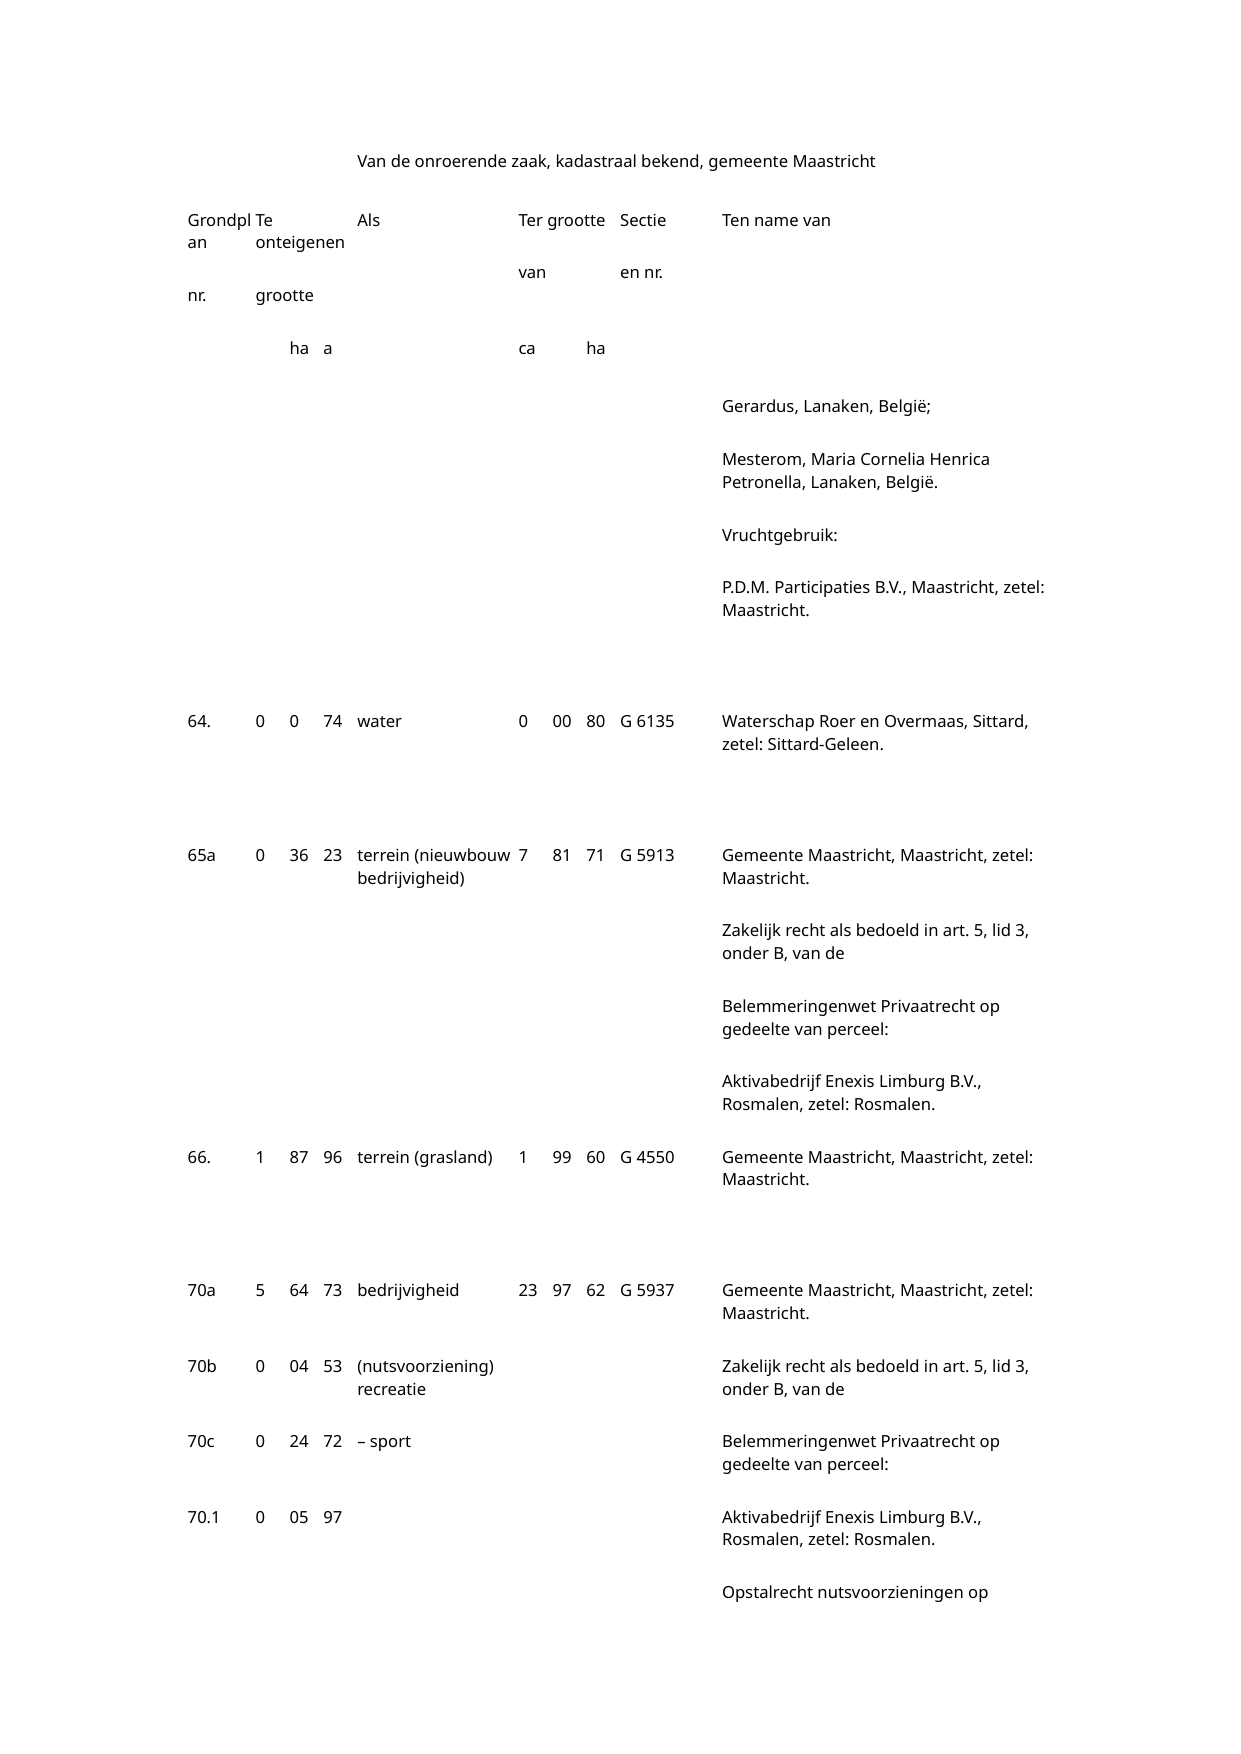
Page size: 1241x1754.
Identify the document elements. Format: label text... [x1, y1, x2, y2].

table_cell [586, 395, 620, 651]
table_cell [188, 651, 255, 710]
table_cell [323, 785, 357, 843]
table_cell [620, 1430, 722, 1505]
table_cell [357, 651, 518, 710]
table_cell terrein (grasland) [357, 1145, 518, 1221]
table_cell [722, 651, 1053, 710]
table_cell [552, 1505, 586, 1603]
table_cell [552, 1430, 586, 1505]
table_cell [722, 785, 1053, 843]
table_cell [518, 896, 552, 1145]
table_cell [552, 651, 586, 710]
table_cell 24 [289, 1430, 323, 1505]
table_cell 23 [323, 844, 357, 896]
table_cell 70.1 [188, 1505, 255, 1603]
table_cell 00 [552, 710, 586, 785]
table_cell ca [518, 337, 552, 395]
table_cell [586, 1221, 620, 1279]
table_cell G 5937 [620, 1279, 722, 1354]
table_cell 0 [255, 844, 289, 896]
table_cell [188, 785, 255, 843]
table_cell 1 [255, 1145, 289, 1221]
table_cell [518, 395, 552, 651]
table_cell 74 [323, 710, 357, 785]
table_cell Grondplan nr. [188, 209, 255, 395]
table_cell Zakelijk recht als bedoeld in art. 5, lid 3, onder B, van de [722, 1355, 1053, 1430]
table_cell [289, 785, 323, 843]
table_cell a [323, 337, 357, 395]
table_cell 80 [586, 710, 620, 785]
table_cell [722, 1221, 1053, 1279]
table_cell 71 [586, 844, 620, 896]
table_cell 62 [586, 1279, 620, 1354]
table_cell 70b [188, 1355, 255, 1430]
table_cell [586, 1505, 620, 1603]
table_cell Te onteigenen grootte [255, 209, 357, 337]
table_cell Gerardus, Lanaken, België; Mesterom, Maria Cornelia Henrica Petronella, Lanaken, België. Vruchtgebruik: P.D.M. Participaties B.V., Maastricht, zetel: Maastricht. [722, 395, 1053, 651]
table_cell 64. [188, 710, 255, 785]
table_cell 0 [518, 710, 552, 785]
table_cell [323, 395, 357, 651]
table_cell terrein (nieuwbouw bedrijvigheid) [357, 844, 518, 1145]
table_cell 70c [188, 1430, 255, 1505]
table_cell 99 [552, 1145, 586, 1221]
table_cell 60 [586, 1145, 620, 1221]
table_cell ha [586, 337, 620, 395]
table_cell [620, 1355, 722, 1430]
table_cell [518, 1505, 552, 1603]
table_cell G 6135 [620, 710, 722, 785]
table_cell Waterschap Roer en Overmaas, Sittard, zetel: Sittard-Geleen. [722, 710, 1053, 785]
table_cell [586, 896, 620, 1145]
table_cell 66. [188, 1145, 255, 1221]
table_cell [255, 785, 289, 843]
table_cell [586, 651, 620, 710]
table_cell 0 [255, 1505, 289, 1603]
table_cell Als [357, 209, 518, 395]
table_cell [289, 395, 323, 651]
table_cell 65a [188, 844, 255, 896]
table_cell 73 [323, 1279, 357, 1354]
table_cell 05 [289, 1505, 323, 1603]
table_header [188, 150, 357, 208]
table_cell [552, 785, 586, 843]
table_cell 70a [188, 1279, 255, 1354]
table_cell [323, 651, 357, 710]
table_cell G 4550 [620, 1145, 722, 1221]
table_cell [620, 1505, 722, 1603]
table_cell Belemmeringenwet Privaatrecht op gedeelte van perceel: [722, 1430, 1053, 1505]
table_cell 23 [518, 1279, 552, 1354]
table_cell [552, 395, 586, 651]
table_cell [518, 651, 552, 710]
table_cell (nutsvoorziening) recreatie [357, 1355, 518, 1430]
table_cell [323, 1221, 357, 1279]
table_cell 87 [289, 1145, 323, 1221]
table_cell [586, 1430, 620, 1505]
table_cell 0 [255, 1355, 289, 1430]
table_cell [552, 896, 586, 1145]
table_cell [255, 896, 289, 1145]
table_cell [518, 785, 552, 843]
table_cell Sectie en nr. [620, 209, 722, 395]
table_cell [323, 896, 357, 1145]
table_cell [255, 1221, 289, 1279]
table_cell [188, 395, 255, 651]
table_cell 97 [323, 1505, 357, 1603]
table_cell [357, 1505, 518, 1603]
table_header Van de onroerende zaak, kadastraal bekend, gemeente Maastricht [357, 150, 1053, 208]
table_cell [255, 395, 289, 651]
table_cell [255, 337, 289, 395]
table_cell [518, 1430, 552, 1505]
table_cell – sport [357, 1430, 518, 1505]
table_cell Gemeente Maastricht, Maastricht, zetel: Maastricht. Zakelijk recht als bedoeld in art. 5, lid 3, onder B, van de Belemmeringenwet Privaatrecht op gedeelte van perceel: Aktivabedrijf Enexis Limburg B.V., Rosmalen, zetel: Rosmalen. [722, 844, 1053, 1145]
table_cell [289, 1221, 323, 1279]
table_cell water [357, 710, 518, 785]
table_cell [620, 785, 722, 843]
table_cell 04 [289, 1355, 323, 1430]
table_cell [620, 896, 722, 1145]
table_cell 97 [552, 1279, 586, 1354]
table_cell 81 [552, 844, 586, 896]
table_cell [188, 1221, 255, 1279]
table_cell Aktivabedrijf Enexis Limburg B.V., Rosmalen, zetel: Rosmalen. Opstalrecht nutsvoorzieningen op [722, 1505, 1053, 1603]
table_cell 7 [518, 844, 552, 896]
table_cell 0 [255, 1430, 289, 1505]
table_cell G 5913 [620, 844, 722, 896]
table_cell 53 [323, 1355, 357, 1430]
table_cell 0 [289, 710, 323, 785]
table_cell [620, 651, 722, 710]
table_cell [552, 1355, 586, 1430]
table_cell [552, 337, 586, 395]
table_cell 0 [255, 710, 289, 785]
table_cell [620, 1221, 722, 1279]
table_cell Gemeente Maastricht, Maastricht, zetel: Maastricht. [722, 1145, 1053, 1221]
table_cell Gemeente Maastricht, Maastricht, zetel: Maastricht. [722, 1279, 1053, 1354]
table_cell [620, 395, 722, 651]
table_cell Ter grootte van [518, 209, 620, 337]
table_cell 1 [518, 1145, 552, 1221]
table_cell [255, 651, 289, 710]
table_cell [357, 785, 518, 843]
table_cell [518, 1221, 552, 1279]
table_cell [289, 651, 323, 710]
table_cell 64 [289, 1279, 323, 1354]
table_cell [586, 1355, 620, 1430]
table_cell 36 [289, 844, 323, 896]
table_cell [357, 395, 518, 651]
table_cell [289, 896, 323, 1145]
table_cell 96 [323, 1145, 357, 1221]
table_cell [357, 1221, 518, 1279]
table_cell 5 [255, 1279, 289, 1354]
table_cell 72 [323, 1430, 357, 1505]
table_cell [586, 785, 620, 843]
table_cell bedrijvigheid [357, 1279, 518, 1354]
table_cell [188, 896, 255, 1145]
table_cell [552, 1221, 586, 1279]
table_cell [518, 1355, 552, 1430]
table_cell ha [289, 337, 323, 395]
table_cell Ten name van [722, 209, 1053, 395]
